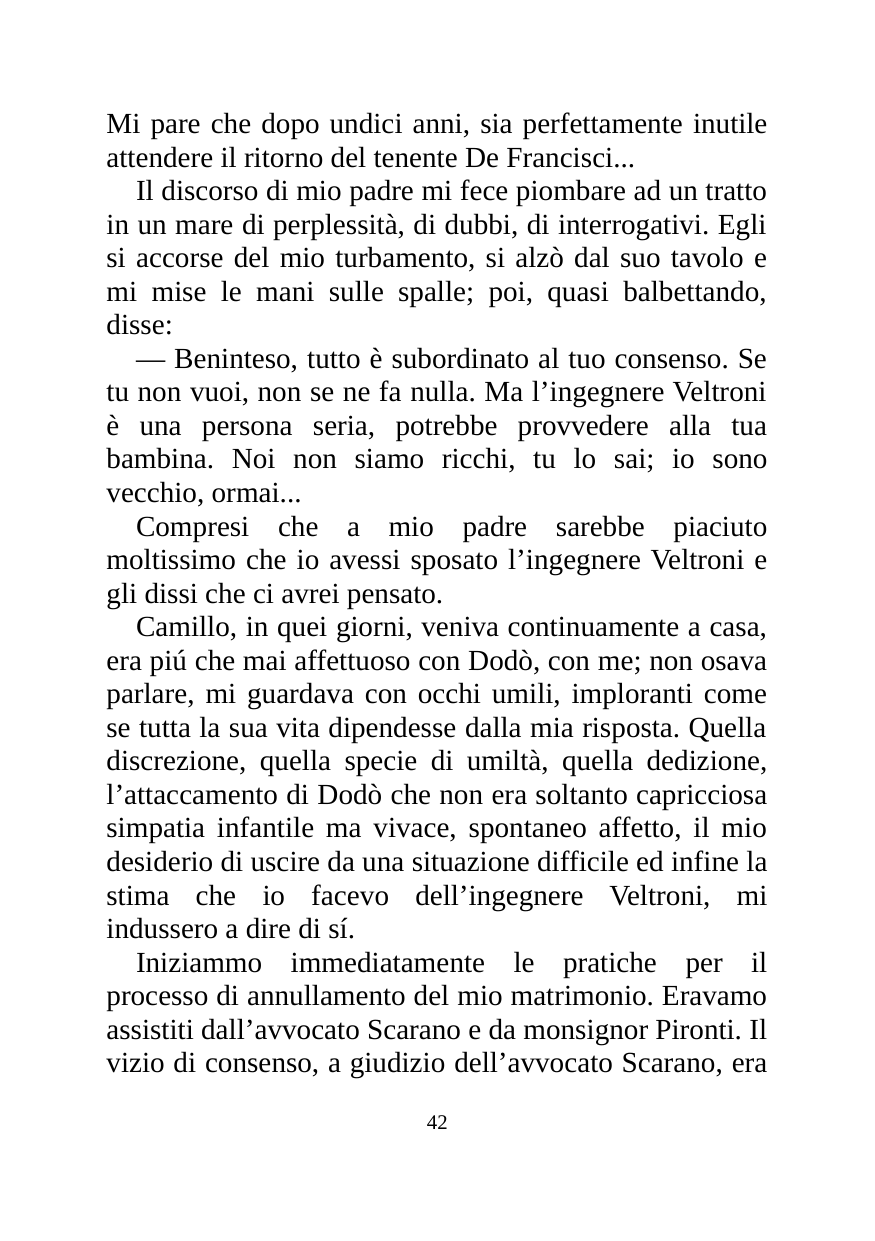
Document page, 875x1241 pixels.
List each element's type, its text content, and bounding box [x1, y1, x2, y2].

text Iniziammo immediatamente le pratiche per il processo di annullamento del mio matrimonio. Eravamo assistiti dall’avvocato Scarano e da monsignor Pironti. Il vizio di consenso, a giudizio dell’avvocato Scarano, era [106, 945, 768, 1079]
text Mi pare che dopo undici anni, sia perfettamente inutile attendere il ritorno del tenente De Francisci... [106, 106, 768, 173]
text Il discorso di mio padre mi fece piombare ad un tratto in un mare di perplessità, di dubbi, di interrogativi. Egli si accorse del mio turbamento, si alzò dal suo tavolo e mi mise le mani sulle spalle; poi, quasi balbettando, disse: [106, 173, 768, 341]
text — Beninteso, tutto è subordinato al tuo consenso. Se tu non vuoi, non se ne fa nulla. Ma l’ingegnere Veltroni è una persona seria, potrebbe provvedere alla tua bambina. Noi non siamo ricchi, tu lo sai; io sono vecchio, ormai... [106, 341, 768, 509]
text Camillo, in quei giorni, veniva continuamente a casa, era piú che mai affettuoso con Dodò, con me; non osava parlare, mi guardava con occhi umili, imploranti come se tutta la sua vita dipendesse dalla mia risposta. Quella discrezione, quella specie di umiltà, quella dedizione, l’attaccamento di Dodò che non era soltanto capricciosa simpatia infantile ma vivace, spontaneo affetto, il mio desiderio di uscire da una situazione difficile ed infine la stima che io facevo dell’ingegnere Veltroni, mi indussero a dire di sí. [106, 609, 768, 945]
text Compresi che a mio padre sarebbe piaciuto moltissimo che io avessi sposato l’ingegnere Veltroni e gli dissi che ci avrei pensato. [106, 509, 768, 609]
